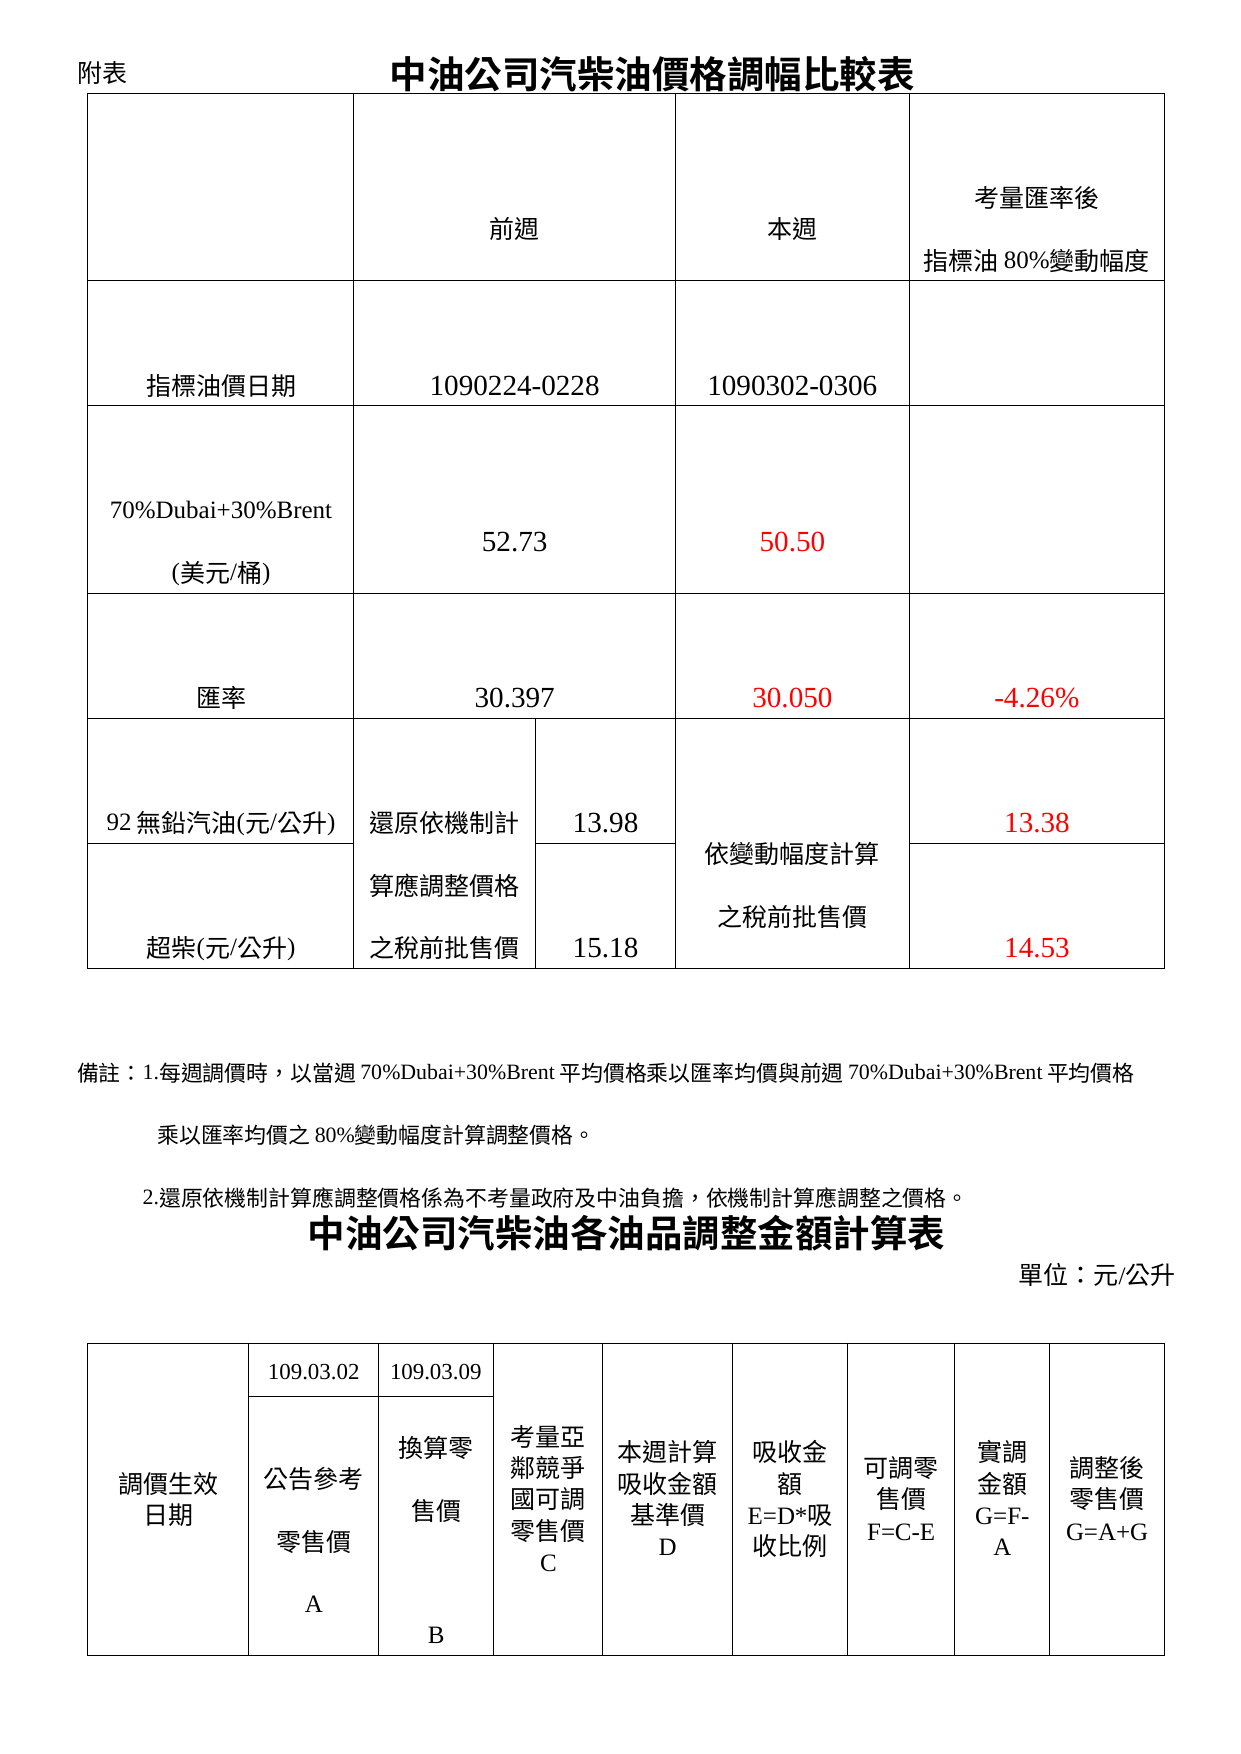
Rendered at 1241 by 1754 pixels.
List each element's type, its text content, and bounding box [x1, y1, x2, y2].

text 備註：1.每週調價時，以當週70%Dubai+30%Brent平均價格乘以匯率均價與前週70%Dubai+30%Brent平均價格 [77, 1030, 1175, 1093]
table_cell 超柴(元/公升) [88, 844, 353, 968]
table_header 本週 [676, 94, 909, 280]
table_header 前週 [354, 94, 675, 280]
table_cell 13.38 [910, 719, 1164, 843]
table_cell 50.50 [676, 406, 909, 593]
table_cell [910, 281, 1164, 405]
table_header 考量匯率後 指標油80%變動幅度 [910, 94, 1164, 280]
table_header 109.03.09 [379, 1344, 493, 1396]
table_header 實調 金額 G=F-A [955, 1344, 1049, 1655]
text 2.還原依機制計算應調整價格係為不考量政府及中油負擔，依機制計算應調整之價格。 [77, 1155, 1175, 1218]
table_cell 依變動幅度計算 之稅前批售價 [676, 719, 909, 968]
table_cell 15.18 [536, 844, 675, 968]
table_cell 1090302-0306 [676, 281, 909, 405]
table_cell 13.98 [536, 719, 675, 843]
table_cell 92無鉛汽油(元/公升) [88, 719, 353, 843]
text 中油公司汽柴油各油品調整金額計算表 [77, 1218, 1175, 1255]
table_cell 30.397 [354, 594, 675, 718]
table_header 調整後 零售價 G=A+G [1050, 1344, 1164, 1655]
table_cell 14.53 [910, 844, 1164, 968]
table_cell 指標油價日期 [88, 281, 353, 405]
table_cell 換算零售價 B [379, 1397, 493, 1655]
table_header 調價生效 日期 [88, 1344, 248, 1655]
table_header [88, 94, 353, 280]
table_cell [910, 406, 1164, 593]
text 單位：元/公升 [77, 1255, 1175, 1291]
table_cell 70%Dubai+30%Brent (美元/桶) [88, 406, 353, 593]
table_cell 52.73 [354, 406, 675, 593]
table_cell -4.26% [910, 594, 1164, 718]
table_header 可調零售價 F=C-E [848, 1344, 954, 1655]
table_cell 還原依機制計算應調整價格之稅前批售價 [354, 719, 535, 968]
table_cell 匯率 [88, 594, 353, 718]
text 附表 中油公司汽柴油價格調幅比較表 [77, 30, 1175, 93]
table_cell 30.050 [676, 594, 909, 718]
table_header 吸收金額 E=D*吸收比例 [733, 1344, 847, 1655]
table_header 109.03.02 [249, 1344, 378, 1396]
table_cell 1090224-0228 [354, 281, 675, 405]
table_header 考量亞鄰競爭國可調零售價 C [494, 1344, 602, 1655]
text 乘以匯率均價之80%變動幅度計算調整價格。 [157, 1093, 1175, 1155]
table_header 本週計算吸收金額基準價 D [603, 1344, 732, 1655]
table_cell 公告參考零售價 A [249, 1397, 378, 1655]
